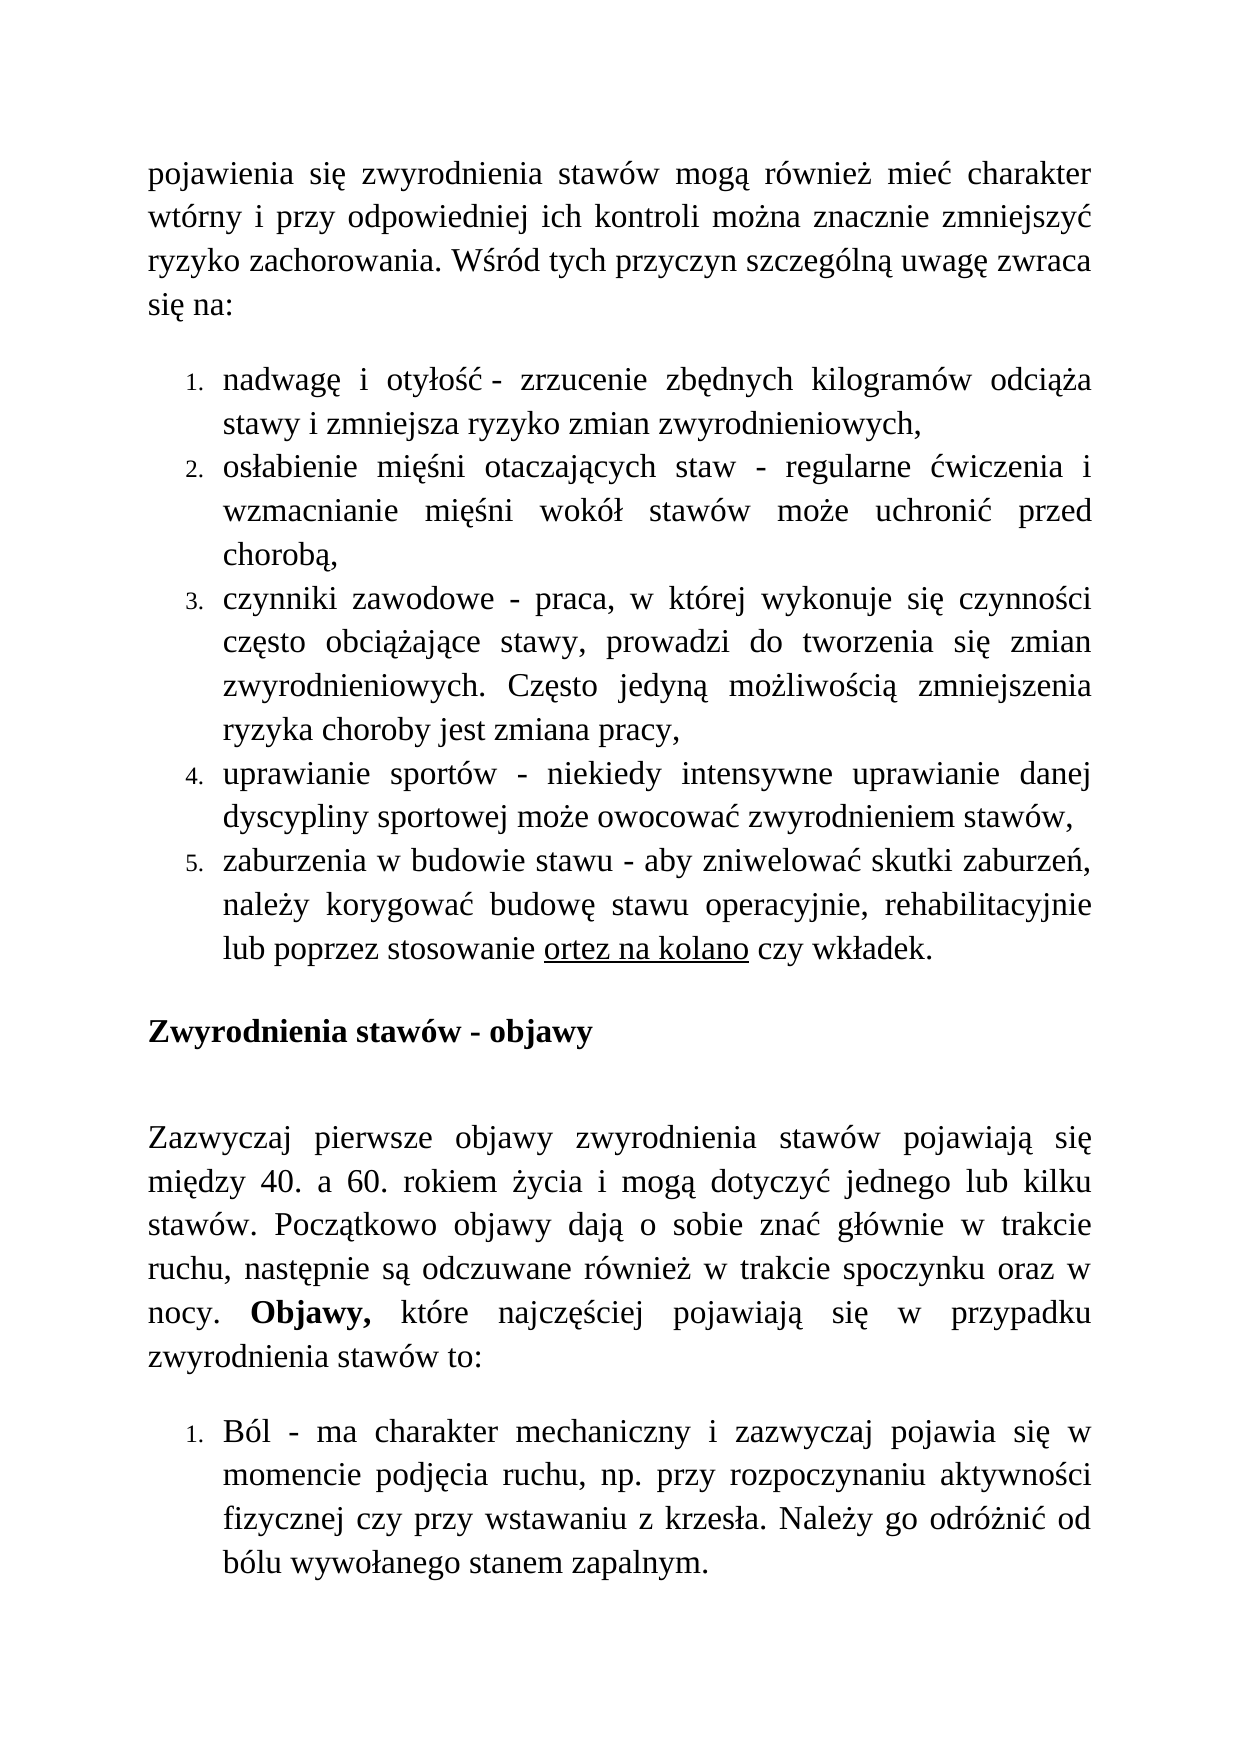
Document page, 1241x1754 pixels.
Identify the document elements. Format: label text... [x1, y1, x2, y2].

text pojawienia się zwyrodnienia stawów mogą również mieć charakter wtórny i przy odpowiedniej ich kontroli można znacznie zmniejszyć ryzyko zachorowania. Wśród tych przyczyn szczególną uwagę zwraca się na: [148, 148, 1093, 323]
list Ból - ma charakter mechaniczny i zazwyczaj pojawia się w momencie podjęcia ruchu, np. przy rozpoczynaniu aktywności fizycznej czy przy wstawaniu z krzesła. Należy go odróżnić od bólu wywołanego stanem zapalnym. [185, 1405, 1093, 1580]
list nadwagę i otyłość - zrzucenie zbędnych kilogramów odciąża stawy i zmniejsza ryzyko zmian zwyrodnieniowych, [185, 354, 1093, 441]
list uprawianie sportów - niekiedy intensywne uprawianie danej dyscypliny sportowej może owocować zwyrodnieniem stawów, [185, 748, 1093, 835]
list zaburzenia w budowie stawu - aby zniwelować skutki zaburzeń, należy korygować budowę stawu operacyjnie, rehabilitacyjnie lub poprzez stosowanie ortez na kolano czy wkładek. [185, 835, 1093, 966]
text Zazwyczaj pierwsze objawy zwyrodnienia stawów pojawiają się między 40. a 60. rokiem życia i mogą dotyczyć jednego lub kilku stawów. Początkowo objawy dają o sobie znać głównie w trakcie ruchu, następnie są odczuwane również w trakcie spoczynku oraz w nocy. Objawy, które najczęściej pojawiają się w przypadku zwyrodnienia stawów to: [148, 1112, 1093, 1374]
list czynniki zawodowe - praca, w której wykonuje się czynności często obciążające stawy, prowadzi do tworzenia się zmian zwyrodnieniowych. Często jedyną możliwością zmniejszenia ryzyka choroby jest zmiana pracy, [185, 573, 1093, 748]
list osłabienie mięśni otaczających staw - regularne ćwiczenia i wzmacnianie mięśni wokół stawów może uchronić przed chorobą, [185, 441, 1093, 573]
subtitle Zwyrodnienia stawów - objawy [148, 998, 1093, 1049]
